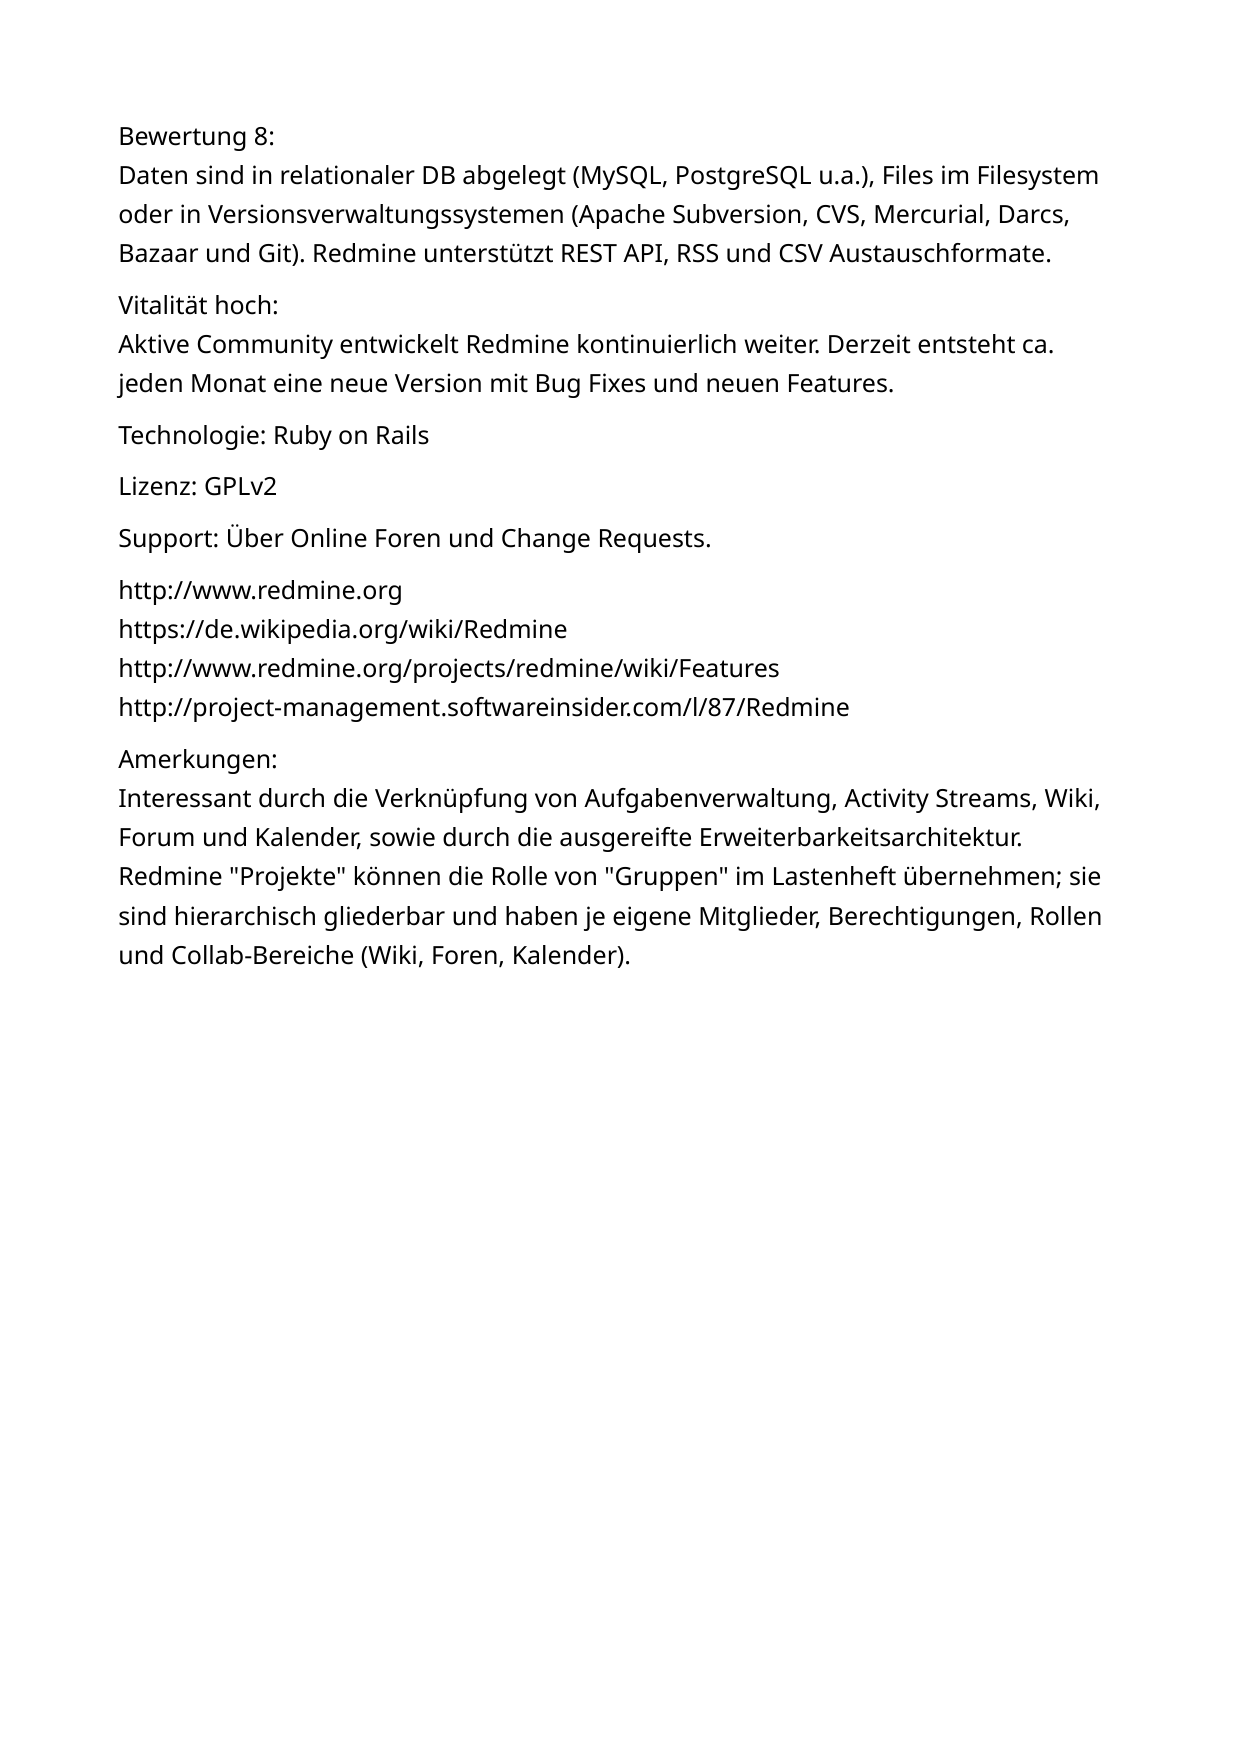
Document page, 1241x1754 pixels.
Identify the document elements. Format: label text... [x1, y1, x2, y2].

text Vitalität hoch: Aktive Community entwickelt Redmine kontinuierlich weiter. Derzeit entsteht ca. jeden Monat eine neue Version mit Bug Fixes und neuen Features. [118, 287, 1122, 400]
text Technologie: Ruby on Rails [118, 417, 1122, 451]
text Bewertung 8: Daten sind in relationaler DB abgelegt (MySQL, PostgreSQL u.a.), Files im Filesystem oder in Versionsverwaltungssystemen (Apache Subversion, CVS, Mercurial, Darcs, Bazaar und Git). Redmine unterstützt REST API, RSS und CSV Austauschformate. [118, 118, 1122, 270]
text Support: Über Online Foren und Change Requests. [118, 521, 1122, 555]
text Amerkungen: Interessant durch die Verknüpfung von Aufgabenverwaltung, Activity Streams, Wiki, Forum und Kalender, sowie durch die ausgereifte Erweiterbarkeitsarchitektur. Redmine "Projekte" können die Rolle von "Gruppen" im Lastenheft übernehmen; sie sind hierarchisch gliederbar und haben je eigene Mitglieder, Berechtigungen, Rollen und Collab-Bereiche (Wiki, Foren, Kalender). [118, 741, 1122, 971]
text Lizenz: GPLv2 [118, 469, 1122, 503]
text http://www.redmine.org https://de.wikipedia.org/wiki/Redmine http://www.redmine.org/projects/redmine/wiki/Features http://project-management.softwareinsider.com/l/87/Redmine [118, 572, 1122, 724]
